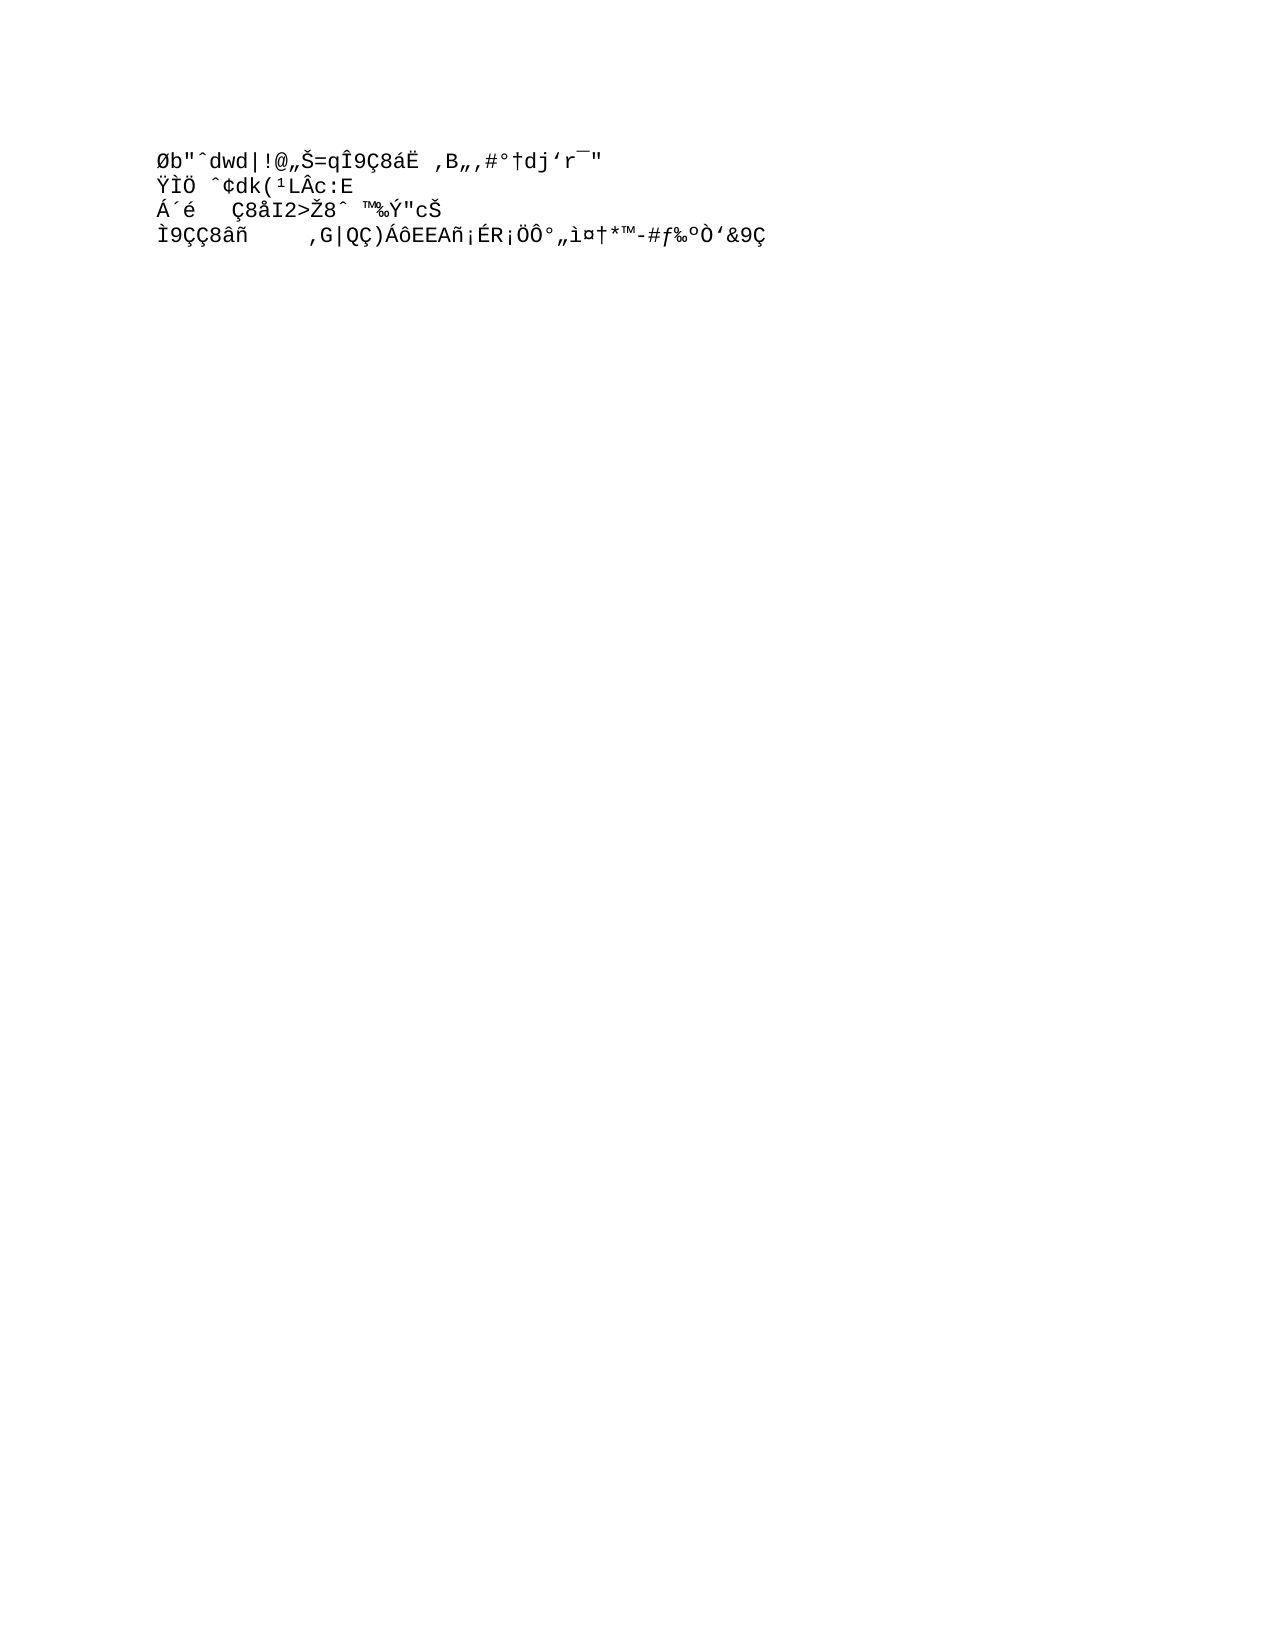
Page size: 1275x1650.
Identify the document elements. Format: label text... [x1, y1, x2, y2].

text Á´é Ç8åI2>Ž8ˆ ™­‰Ý"cŠ [156, 199, 1118, 224]
text Ì9ÇÇ8âñ ‚G|QÇ)ÁôEEAñ¡ÉR¡ÖÔ°„ì¤†*™‑#ƒ‰ºÒ‘&9Ç [156, 224, 1118, 249]
text ŸÌÖ ˆ¢dk(¹LÂc:E [156, 175, 1118, 199]
text Øb"ˆdwd|!@„Š=qÎ9Ç8áË ‚B„‚#°†dj‘r¯" [156, 150, 1118, 175]
